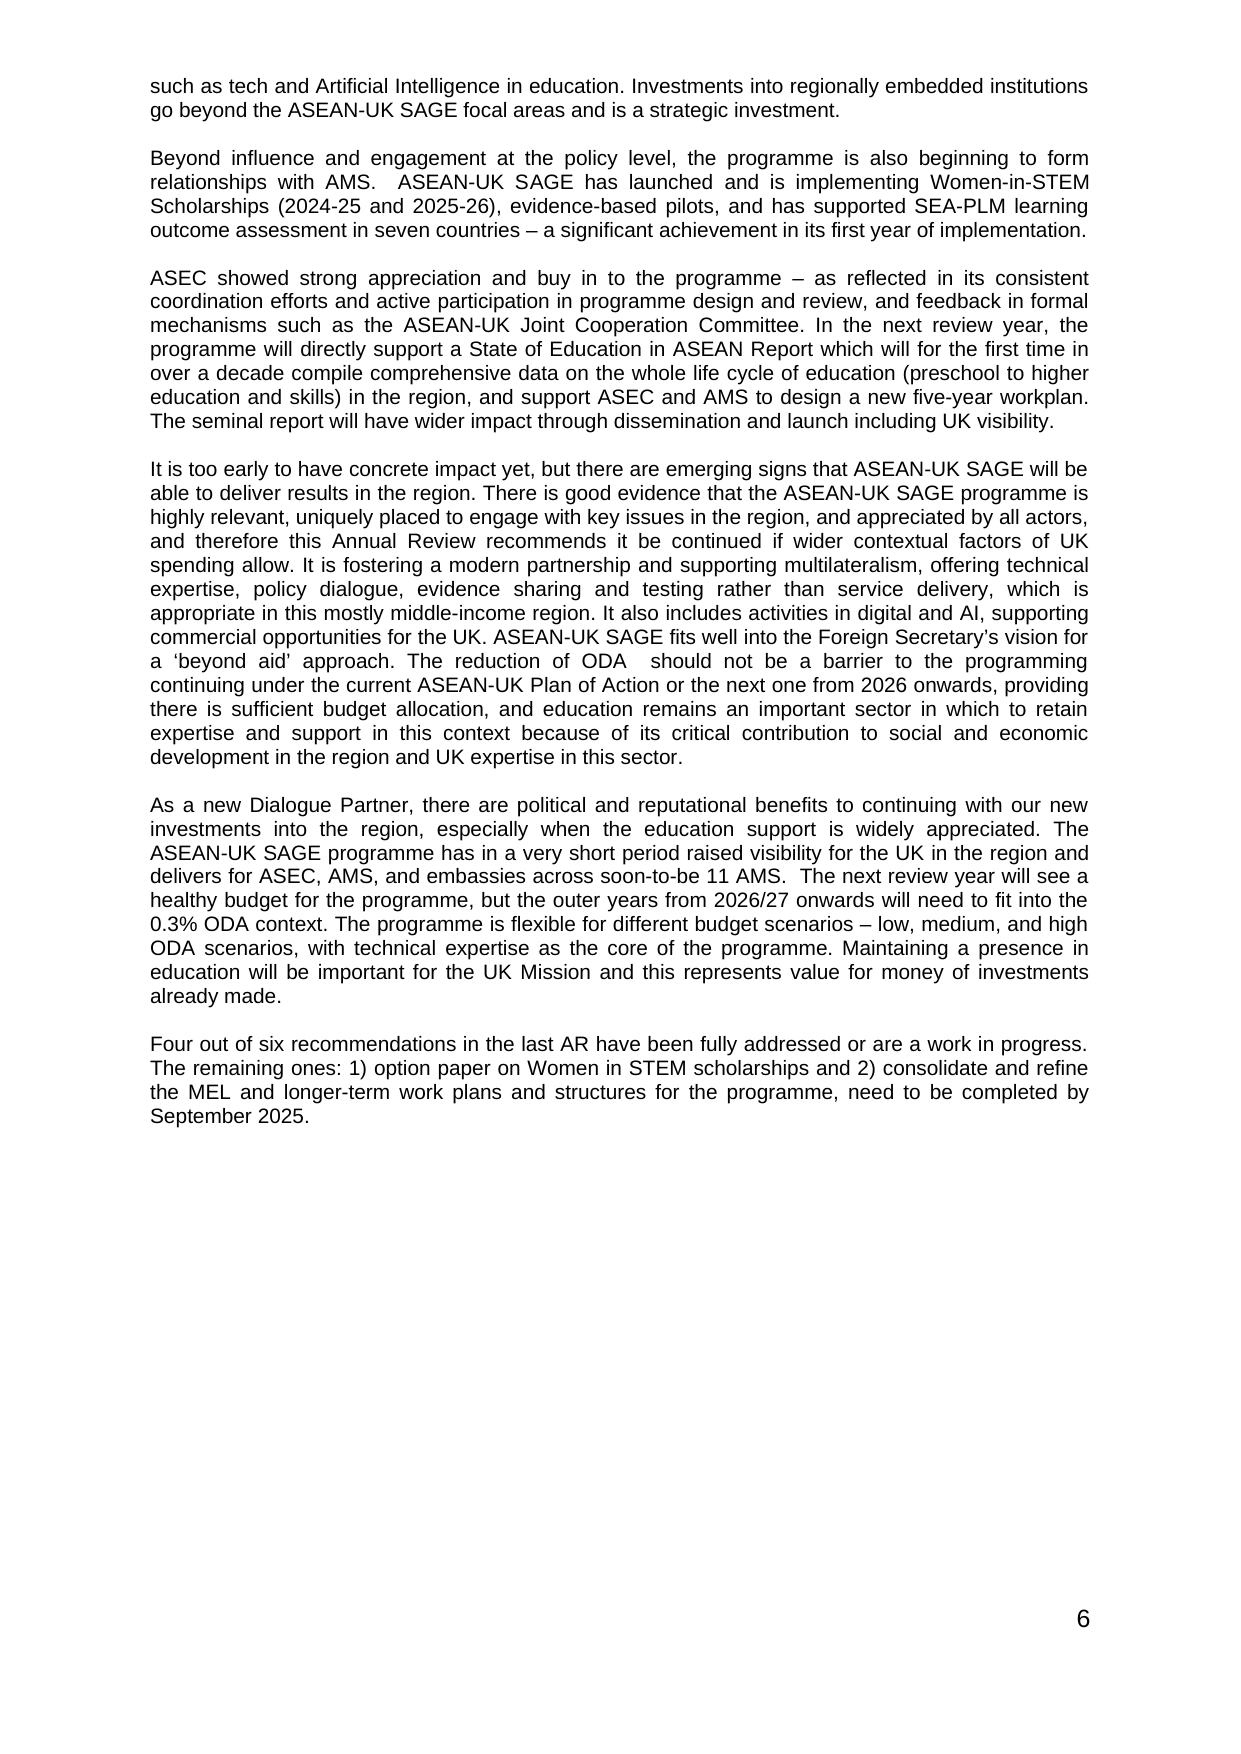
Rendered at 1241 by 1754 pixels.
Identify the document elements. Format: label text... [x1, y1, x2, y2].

text As a new Dialogue Partner, there are political and reputational benefits to continuing with our new investments into the region, especially when the education support is widely appreciated. The ASEAN-UK SAGE programme has in a very short period raised visibility for the UK in the region and delivers for ASEC, AMS, and embassies across soon-to-be 11 AMS. The next review year will see a healthy budget for the programme, but the outer years from 2026/27 onwards will need to fit into the 0.3% ODA context. The programme is flexible for different budget scenarios – low, medium, and high ODA scenarios, with technical expertise as the core of the programme. Maintaining a presence in education will be important for the UK Mission and this represents value for money of investments already made. [150, 792, 1090, 1008]
text such as tech and Artificial Intelligence in education. Investments into regionally embedded institutions go beyond the ASEAN-UK SAGE focal areas and is a strategic investment. [150, 74, 1090, 122]
text Four out of six recommendations in the last AR have been fully addressed or are a work in progress. The remaining ones: 1) option paper on Women in STEM scholarships and 2) consolidate and refine the MEL and longer-term work plans and structures for the programme, need to be completed by September 2025. [150, 1032, 1090, 1128]
text It is too early to have concrete impact yet, but there are emerging signs that ASEAN-UK SAGE will be able to deliver results in the region. There is good evidence that the ASEAN-UK SAGE programme is highly relevant, uniquely placed to engage with key issues in the region, and appreciated by all actors, and therefore this Annual Review recommends it be continued if wider contextual factors of UK spending allow. It is fostering a modern partnership and supporting multilateralism, offering technical expertise, policy dialogue, evidence sharing and testing rather than service delivery, which is appropriate in this mostly middle-income region. It also includes activities in digital and AI, supporting commercial opportunities for the UK. ASEAN-UK SAGE fits well into the Foreign Secretary’s vision for a ‘beyond aid’ approach. The reduction of ODA should not be a barrier to the programming continuing under the current ASEAN-UK Plan of Action or the next one from 2026 onwards, providing there is sufficient budget allocation, and education remains an important sector in which to retain expertise and support in this context because of its critical contribution to social and economic development in the region and UK expertise in this sector. [150, 457, 1090, 768]
text Beyond influence and engagement at the policy level, the programme is also beginning to form relationships with AMS. ASEAN-UK SAGE has launched and is implementing Women-in-STEM Scholarships (2024-25 and 2025-26), evidence-based pilots, and has supported SEA-PLM learning outcome assessment in seven countries – a significant achievement in its first year of implementation. [150, 146, 1090, 241]
text ASEC showed strong appreciation and buy in to the programme – as reflected in its consistent coordination efforts and active participation in programme design and review, and feedback in formal mechanisms such as the ASEAN-UK Joint Cooperation Committee. In the next review year, the programme will directly support a State of Education in ASEAN Report which will for the first time in over a decade compile comprehensive data on the whole life cycle of education (preschool to higher education and skills) in the region, and support ASEC and AMS to design a new five-year workplan. The seminal report will have wider impact through dissemination and launch including UK visibility. [150, 265, 1090, 433]
